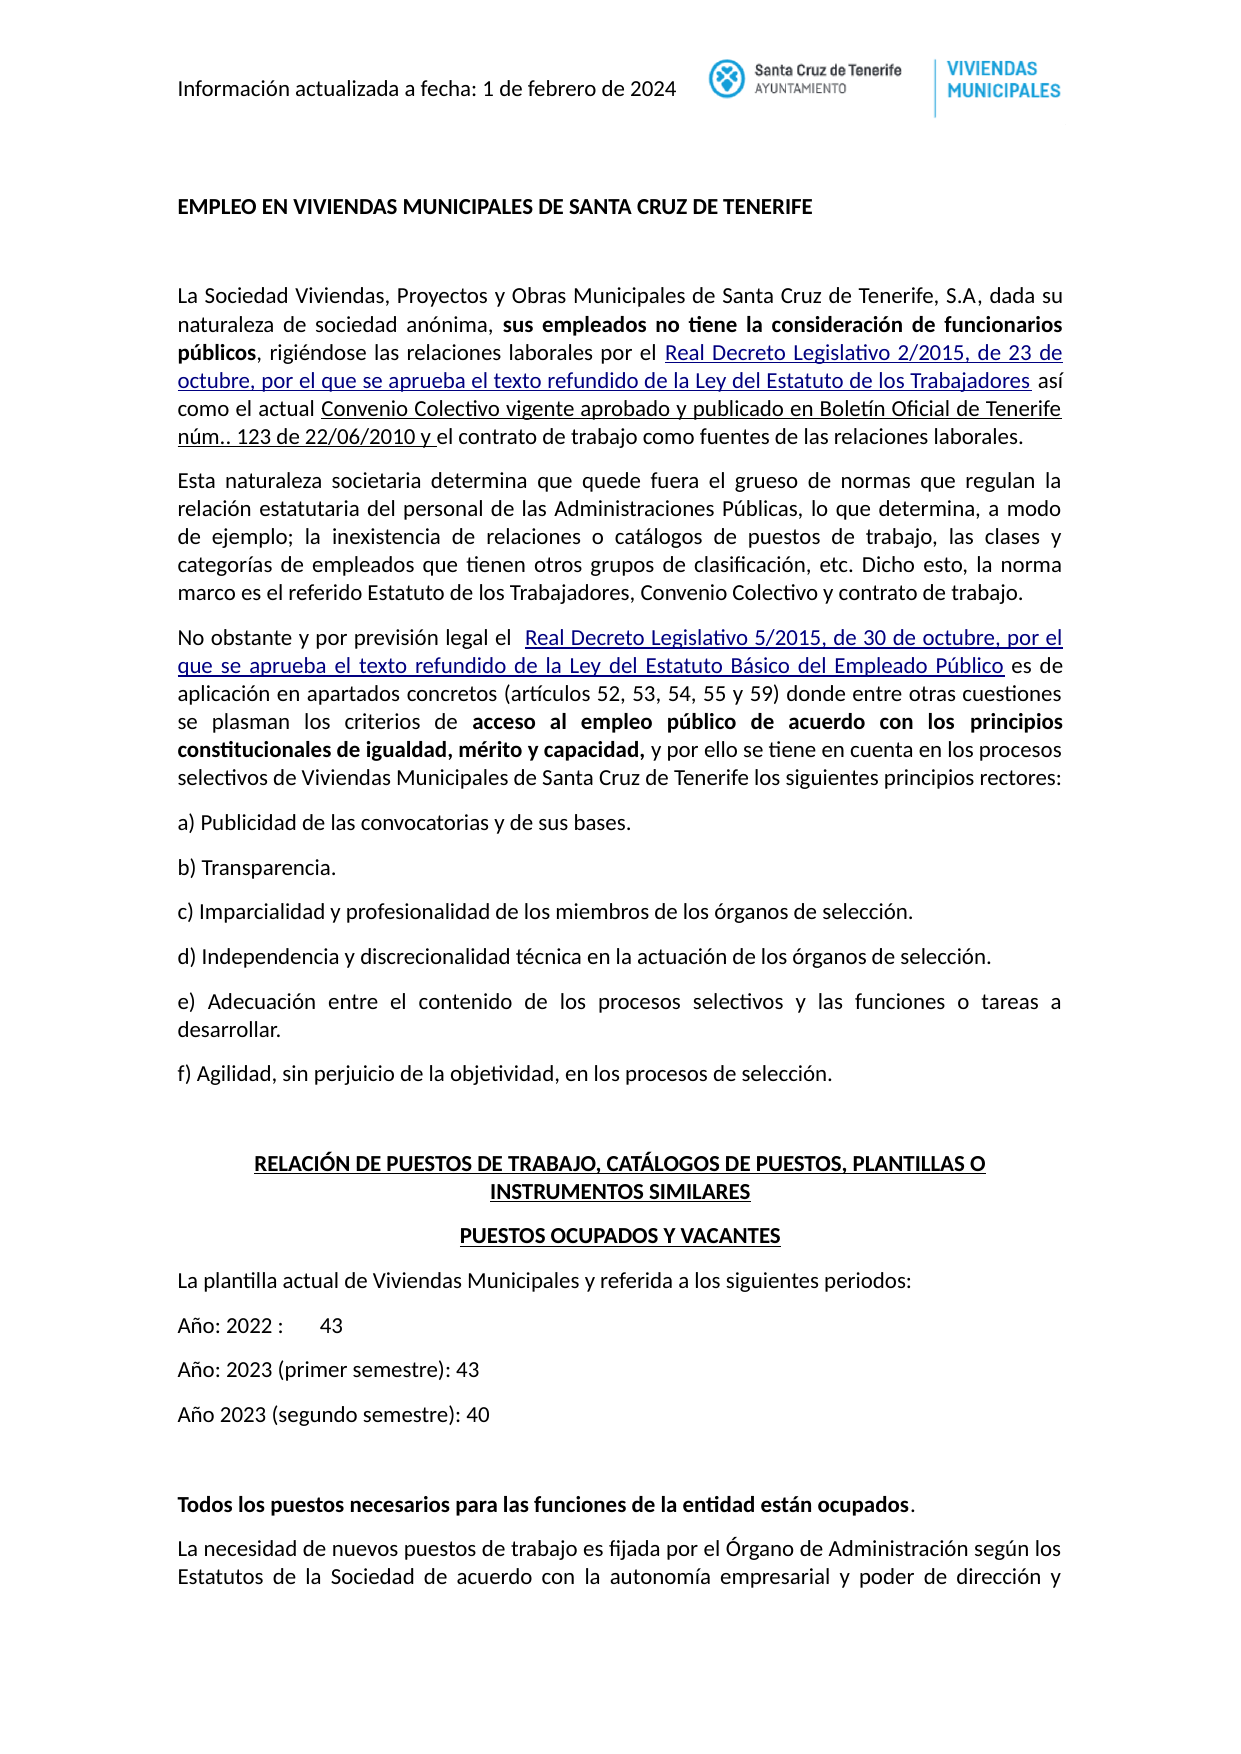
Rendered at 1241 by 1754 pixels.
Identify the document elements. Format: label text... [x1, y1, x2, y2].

text Año 2023 (segundo semestre): 40 [177, 1400, 1063, 1428]
text No obstante y por previsión legal el Real Decreto Legislativo 5/2015, de 30 de octubre, por el que se aprueba el texto refundido de la Ley del Estatuto Básico del Empleado Público es de aplicación en apartados concretos (artículos 52, 53, 54, 55 y 59) donde entre otras cuestiones se plasman los criterios de acceso al empleo público de acuerdo con los principios constitucionales de igualdad, mérito y capacidad, y por ello se tiene en cuenta en los procesos selectivos de Viviendas Municipales de Santa Cruz de Tenerife los siguientes principios rectores: [177, 623, 1063, 791]
text La Sociedad Viviendas, Proyectos y Obras Municipales de Santa Cruz de Tenerife, S.A, dada su naturaleza de sociedad anónima, sus empleados no tiene la consideración de funcionarios públicos, rigiéndose las relaciones laborales por el Real Decreto Legislativo 2/2015, de 23 de octubre, por el que se aprueba el texto refundido de la Ley del Estatuto de los Trabajadores así como el actual Convenio Colectivo vigente aprobado y publicado en Boletín Oficial de Tenerife núm.. 123 de 22/06/2010 y el contrato de trabajo como fuentes de las relaciones laborales. [177, 282, 1063, 450]
text f) Agilidad, sin perjuicio de la objetividad, en los procesos de selección. [177, 1059, 1063, 1087]
text EMPLEO EN VIVIENDAS MUNICIPALES DE SANTA CRUZ DE TENERIFE [177, 192, 1063, 220]
text b) Transparencia. [177, 853, 1063, 881]
text e) Adecuación entre el contenido de los procesos selectivos y las funciones o tareas a desarrollar. [177, 987, 1063, 1043]
text a) Publicidad de las convocatorias y de sus bases. [177, 808, 1063, 836]
text c) Imparcialidad y profesionalidad de los miembros de los órganos de selección. [177, 897, 1063, 925]
text Año: 2023 (primer semestre): 43 [177, 1356, 1063, 1384]
text d) Independencia y discrecionalidad técnica en la actuación de los órganos de selección. [177, 942, 1063, 970]
text PUESTOS OCUPADOS Y VACANTES [177, 1222, 1063, 1249]
text Todos los puestos necesarios para las funciones de la entidad están ocupados. [177, 1490, 1063, 1518]
text La necesidad de nuevos puestos de trabajo es fijada por el Órgano de Administración según los Estatutos de la Sociedad de acuerdo con la autonomía empresarial y poder de dirección y [177, 1534, 1063, 1590]
text La plantilla actual de Viviendas Municipales y referida a los siguientes periodos: [177, 1266, 1063, 1294]
text Año: 2022 : 43 [177, 1311, 1063, 1339]
text RELACIÓN DE PUESTOS DE TRABAJO, CATÁLOGOS DE PUESTOS, PLANTILLAS O INSTRUMENTOS SIMILARES [177, 1149, 1063, 1205]
text Esta naturaleza societaria determina que quede fuera el grueso de normas que regulan la relación estatutaria del personal de las Administraciones Públicas, lo que determina, a modo de ejemplo; la inexistencia de relaciones o catálogos de puestos de trabajo, las clases y categorías de empleados que tienen otros grupos de clasificación, etc. Dicho esto, la norma marco es el referido Estatuto de los Trabajadores, Convenio Colectivo y contrato de trabajo. [177, 466, 1063, 607]
